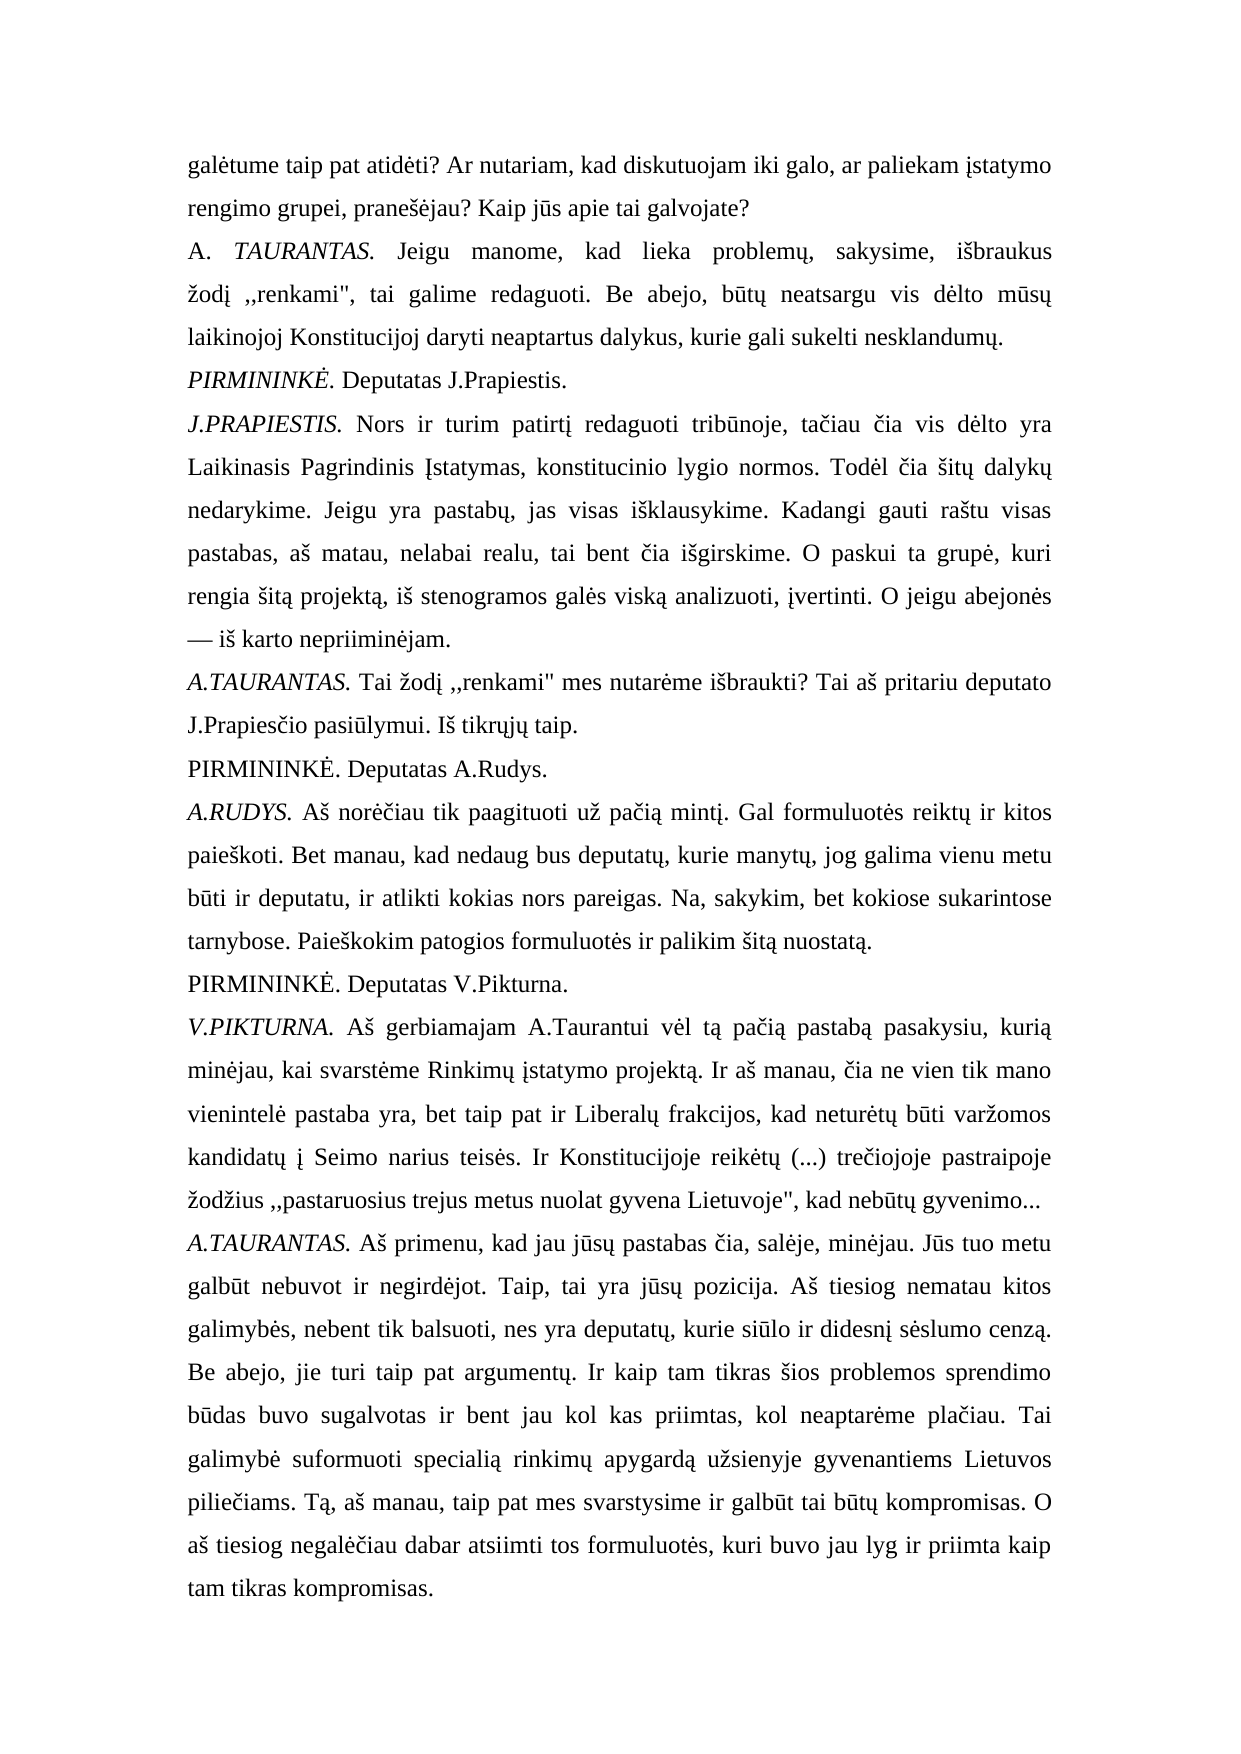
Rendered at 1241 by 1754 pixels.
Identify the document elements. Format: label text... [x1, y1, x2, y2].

text A.RUDYS. Aš norėčiau tik paagituoti už pačią mintį. Gal formuluotės reiktų ir kitos paieškoti. Bet manau, kad nedaug bus deputatų, kurie manytų, jog galima vienu metu būti ir deputatu, ir atlikti kokias nors pareigas. Na, sakykim, bet kokiose sukarintose tarnybose. Paieškokim patogios formuluotės ir palikim šitą nuostatą. [187, 797, 1053, 955]
text A.TAURANTAS. Tai žodį ,,renkami" mes nutarėme išbraukti? Tai aš pritariu deputato J.Prapiesčio pasiūlymui. Iš tikrųjų taip. [187, 667, 1053, 739]
text galėtume taip pat atidėti? Ar nutariam, kad diskutuojam iki galo, ar paliekam įstatymo rengimo grupei, pranešėjau? Kaip jūs apie tai galvojate? [187, 150, 1053, 222]
text A. TAURANTAS. Jeigu manome, kad lieka problemų, sakysime, išbraukus žodį ,,renkami", tai galime redaguoti. Be abejo, būtų neatsargu vis dėlto mūsų laikinojoj Konstitucijoj daryti neaptartus dalykus, kurie gali sukelti nesklandumų. [187, 236, 1053, 351]
text PIRMININKĖ. Deputatas J.Prapiestis. [187, 366, 1053, 394]
text PIRMININKĖ. Deputatas A.Rudys. [187, 754, 1053, 782]
text A.TAURANTAS. Aš primenu, kad jau jūsų pastabas čia, salėje, minėjau. Jūs tuo metu galbūt nebuvot ir negirdėjot. Taip, tai yra jūsų pozicija. Aš tiesiog nematau kitos galimybės, nebent tik balsuoti, nes yra deputatų, kurie siūlo ir didesnį sėslumo cenzą. Be abejo, jie turi taip pat argumentų. Ir kaip tam tikras šios problemos sprendimo būdas buvo sugalvotas ir bent jau kol kas priimtas, kol neaptarėme plačiau. Tai galimybė suformuoti specialią rinkimų apygardą užsienyje gyvenantiems Lietuvos piliečiams. Tą, aš manau, taip pat mes svarstysime ir galbūt tai būtų kompromisas. O aš tiesiog negalėčiau dabar atsiimti tos formuluotės, kuri buvo jau lyg ir priimta kaip tam tikras kompromisas. [187, 1228, 1053, 1602]
text V.PIKTURNA. Aš gerbiamajam A.Taurantui vėl tą pačią pastabą pasakysiu, kurią minėjau, kai svarstėme Rinkimų įstatymo projektą. Ir aš manau, čia ne vien tik mano vienintelė pastaba yra, bet taip pat ir Liberalų frakcijos, kad neturėtų būti varžomos kandidatų į Seimo narius teisės. Ir Konstitucijoje reikėtų (...) trečiojoje pastraipoje žodžius ,,pastaruosius trejus metus nuolat gyvena Lietuvoje", kad nebūtų gyvenimo... [187, 1012, 1053, 1214]
text J.PRAPIESTIS. Nors ir turim patirtį redaguoti tribūnoje, tačiau čia vis dėlto yra Laikinasis Pagrindinis Įstatymas, konstitucinio lygio normos. Todėl čia šitų dalykų nedarykime. Jeigu yra pastabų, jas visas išklausykime. Kadangi gauti raštu visas pastabas, aš matau, nelabai realu, tai bent čia išgirskime. O paskui ta grupė, kuri rengia šitą projektą, iš stenogramos galės viską analizuoti, įvertinti. O jeigu abejonės — iš karto nepriiminėjam. [187, 409, 1053, 653]
text PIRMININKĖ. Deputatas V.Pikturna. [187, 969, 1053, 998]
